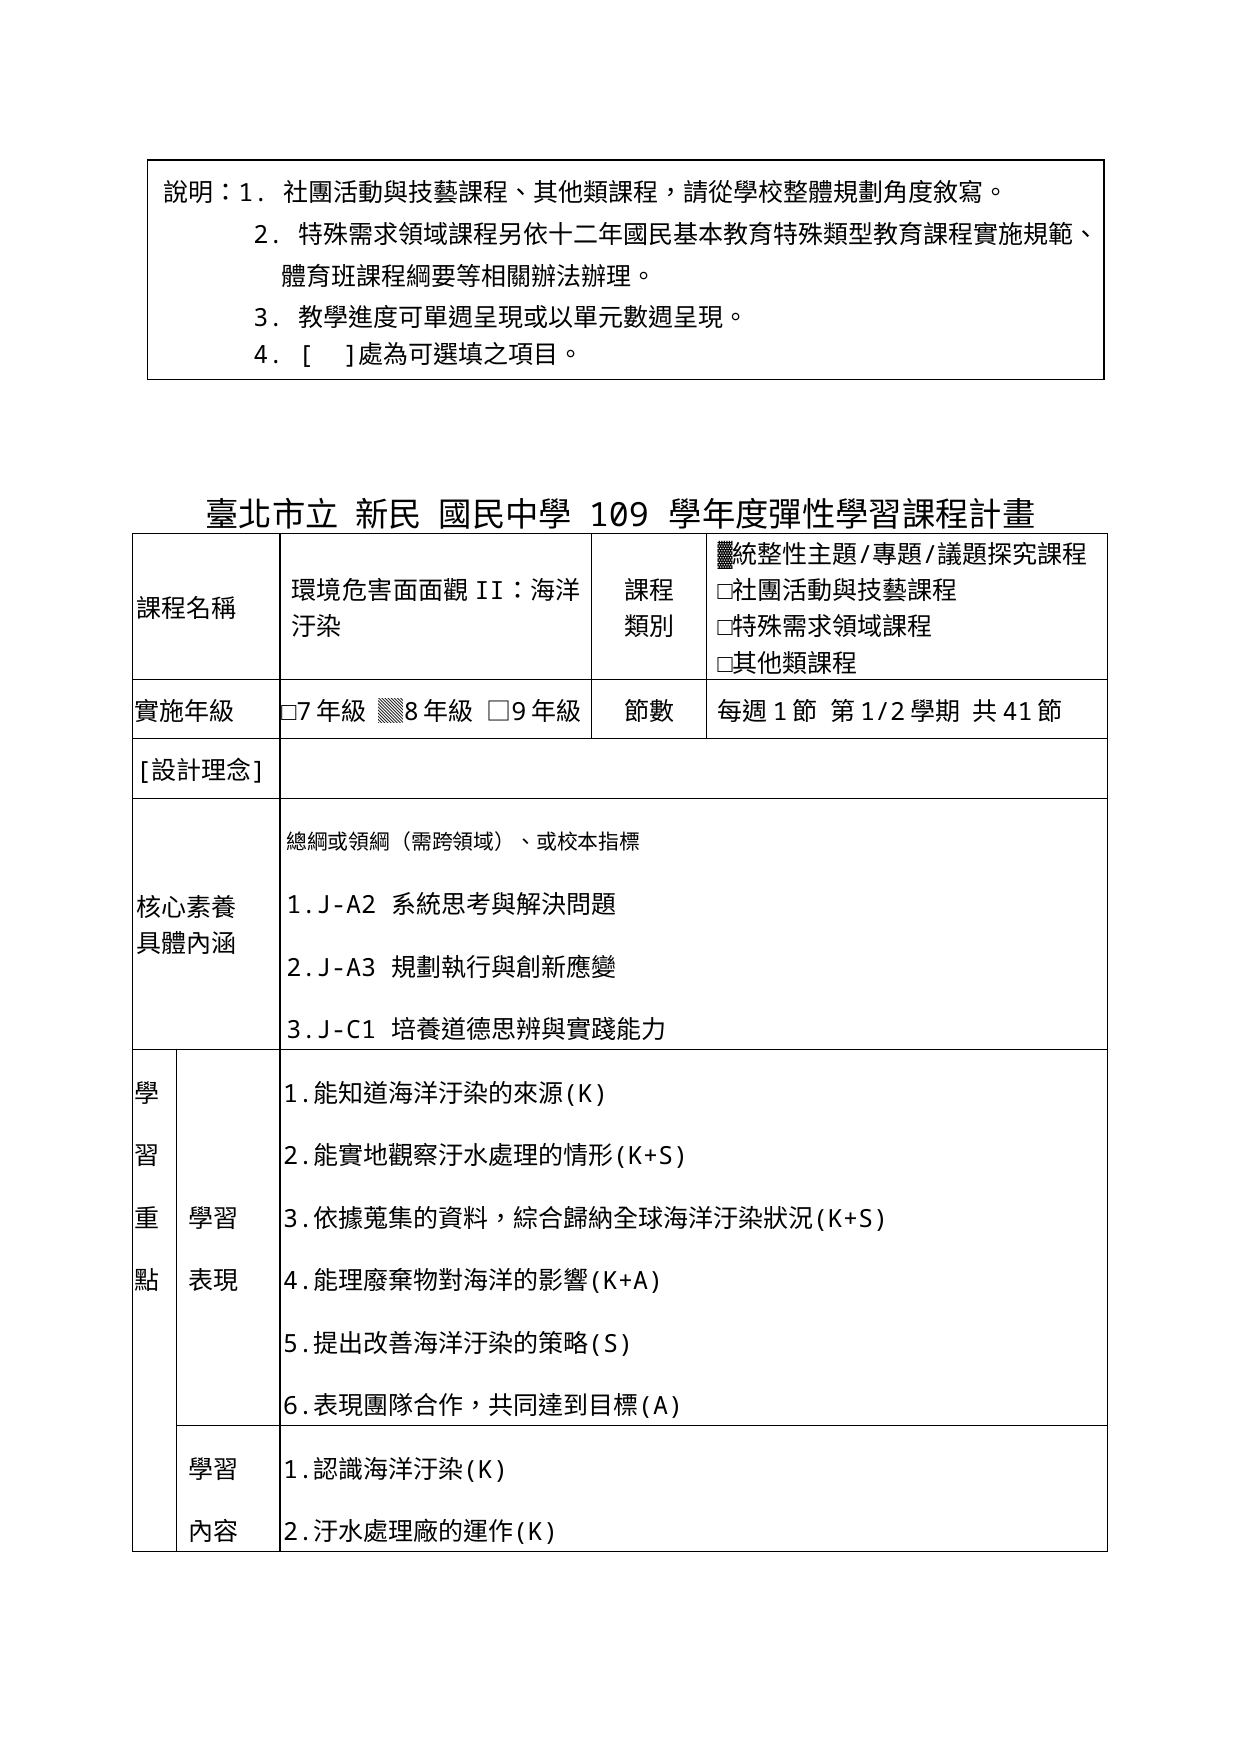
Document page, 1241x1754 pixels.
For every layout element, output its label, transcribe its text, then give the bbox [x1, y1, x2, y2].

table_cell [281, 739, 1107, 797]
table_cell [設計理念] [133, 739, 279, 797]
table_cell 每週1節 第1/2學期 共41節 [707, 680, 1107, 738]
table_cell □7年級 ▓8年級 □9年級 [281, 680, 591, 738]
text 2. 特殊需求領域課程另依十二年國民基本教育特殊類型教育課程實施規範、體育班課程綱要等相關辦法辦理。 [163, 210, 1088, 293]
table_cell 學習 表現 [177, 1050, 279, 1424]
text 4. [ ]處為可選填之項目。 [163, 335, 1088, 371]
table_cell 節數 [592, 680, 706, 738]
table_header 課程 類別 [592, 534, 706, 679]
table_cell 1.能知道海洋汙染的來源(K) 2.能實地觀察汙水處理的情形(K+S) 3.依據蒐集的資料，綜合歸納全球海洋汙染狀況(K+S) 4.能理廢棄物對海洋的影響(K+A) 5.提出改善海洋汙染的策略(S) 6.表現團隊合作，共同達到目標(A) [281, 1050, 1107, 1424]
table_header 課程名稱 [133, 534, 279, 679]
table_header ▓統整性主題/專題/議題探究課程 □社團活動與技藝課程 □特殊需求領域課程 □其他類課程 [707, 534, 1107, 679]
table_cell 核心素養 具體內涵 [133, 799, 279, 1048]
table_cell 學習 內容 [177, 1426, 279, 1551]
table_cell 學習重點 [133, 1050, 176, 1551]
table_header 環境危害面面觀II：海洋汙染 [281, 534, 591, 679]
text 臺北市立 新民 國民中學 109 學年度彈性學習課程計畫 [150, 471, 1090, 533]
table_cell 實施年級 [133, 680, 279, 738]
table_cell 總綱或領綱（需跨領域）、或校本指標 1.J-A2 系統思考與解決問題 2.J-A3 規劃執行與創新應變 3.J-C1 培養道德思辨與實踐能力 [281, 799, 1107, 1048]
text 3. 教學進度可單週呈現或以單元數週呈現。 [163, 293, 1088, 335]
text 說明：1. 社團活動與技藝課程、其他類課程，請從學校整體規劃角度敘寫。 [163, 168, 1088, 210]
table_cell 1.認識海洋汙染(K) 2.汙水處理廠的運作(K) [281, 1426, 1107, 1551]
